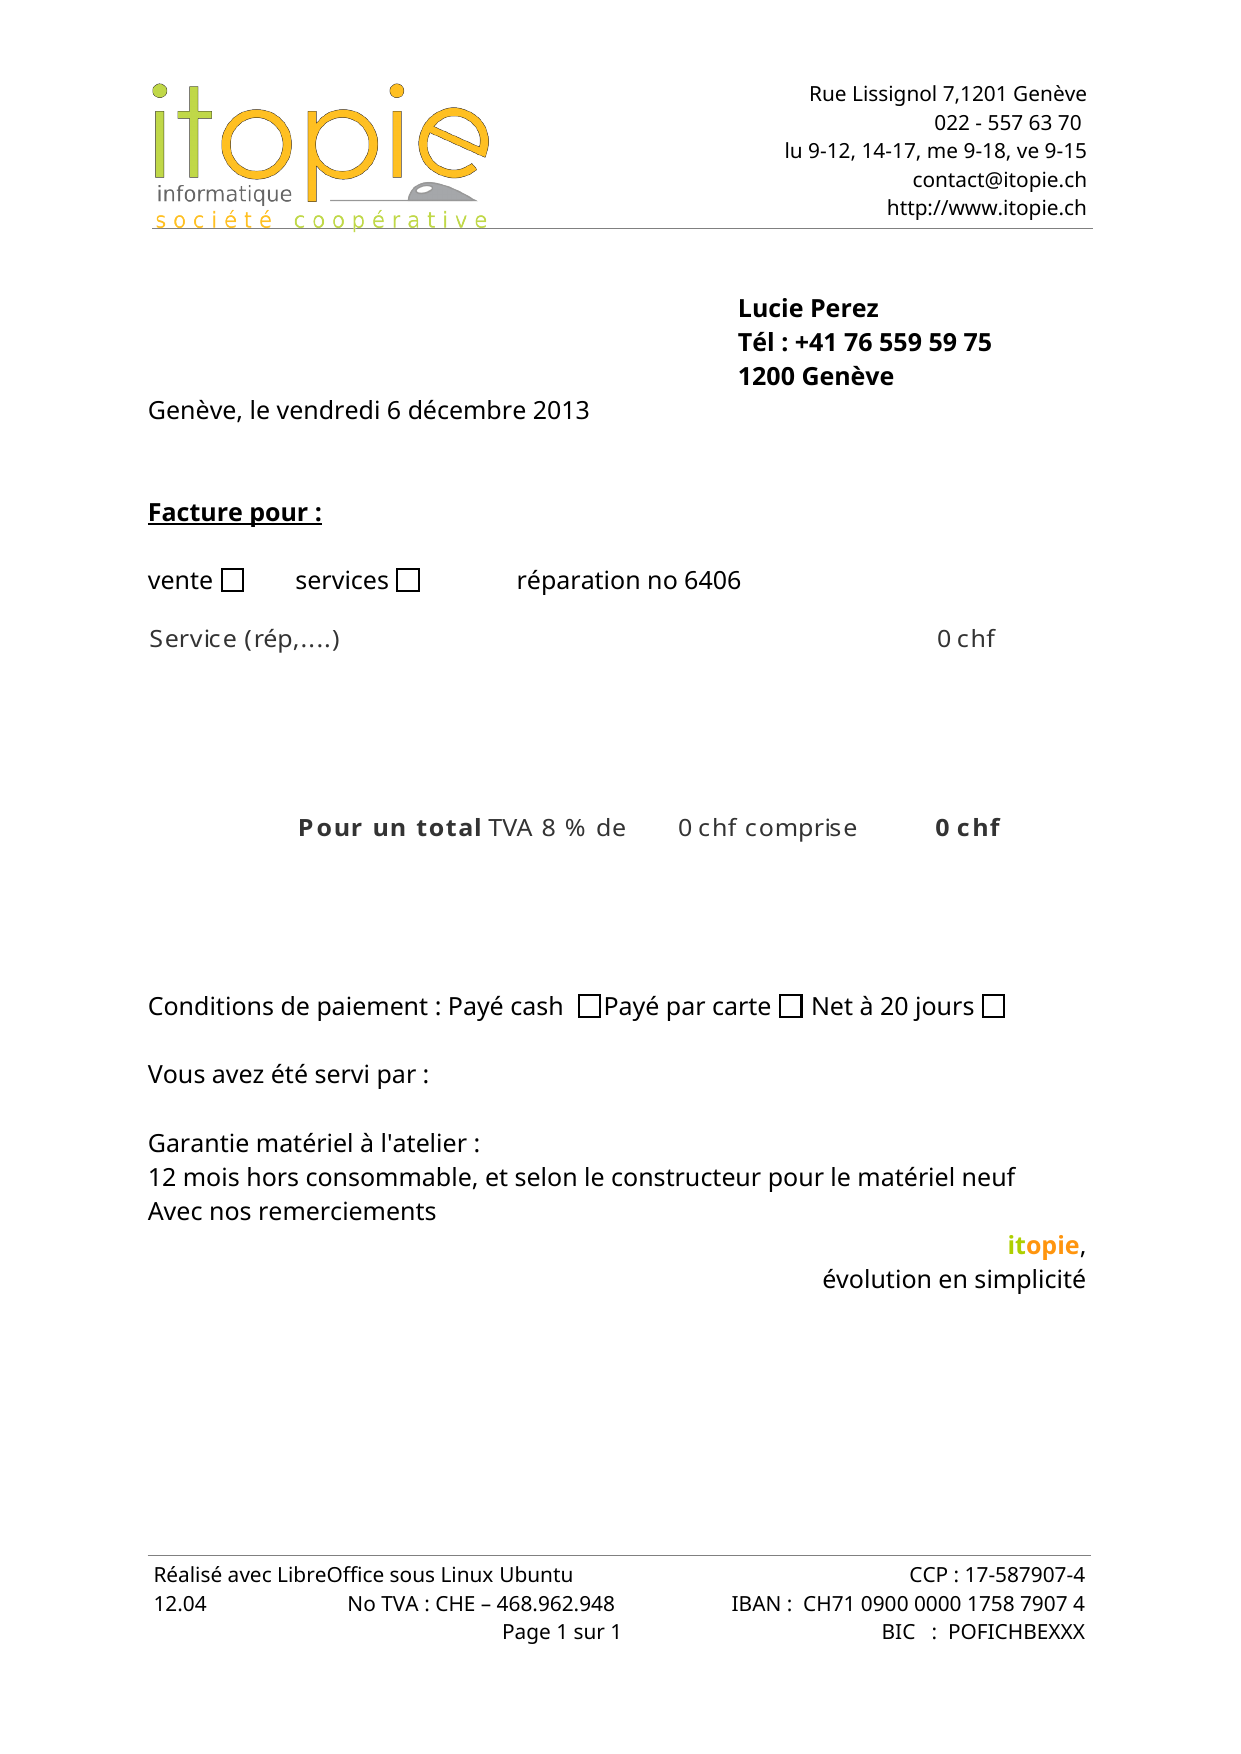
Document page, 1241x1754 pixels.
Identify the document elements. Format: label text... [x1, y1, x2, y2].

text Conditions de paiement : Payé cash Payé par carte Net à 20 jours [148, 989, 1093, 1023]
picture [138, 72, 500, 244]
text vente services réparation no 6406 [148, 563, 1093, 597]
text itopie, [148, 1227, 1093, 1262]
text Vous avez été servi par : [148, 1057, 1093, 1091]
text Facture pour : [148, 495, 1093, 529]
text Lucie Perez [148, 290, 1093, 324]
text Genève, le vendredi 6 décembre 2013 [148, 392, 1093, 427]
text Tél : +41 76 559 59 75 [148, 324, 1093, 358]
text 12 mois hors consommable, et selon le constructeur pour le matériel neuf [148, 1159, 1093, 1193]
text évolution en simplicité [148, 1262, 1093, 1296]
text Avec nos remerciements [148, 1193, 1093, 1227]
text Garantie matériel à l'atelier : [148, 1125, 1093, 1159]
text 1200 Genève [148, 358, 1093, 392]
